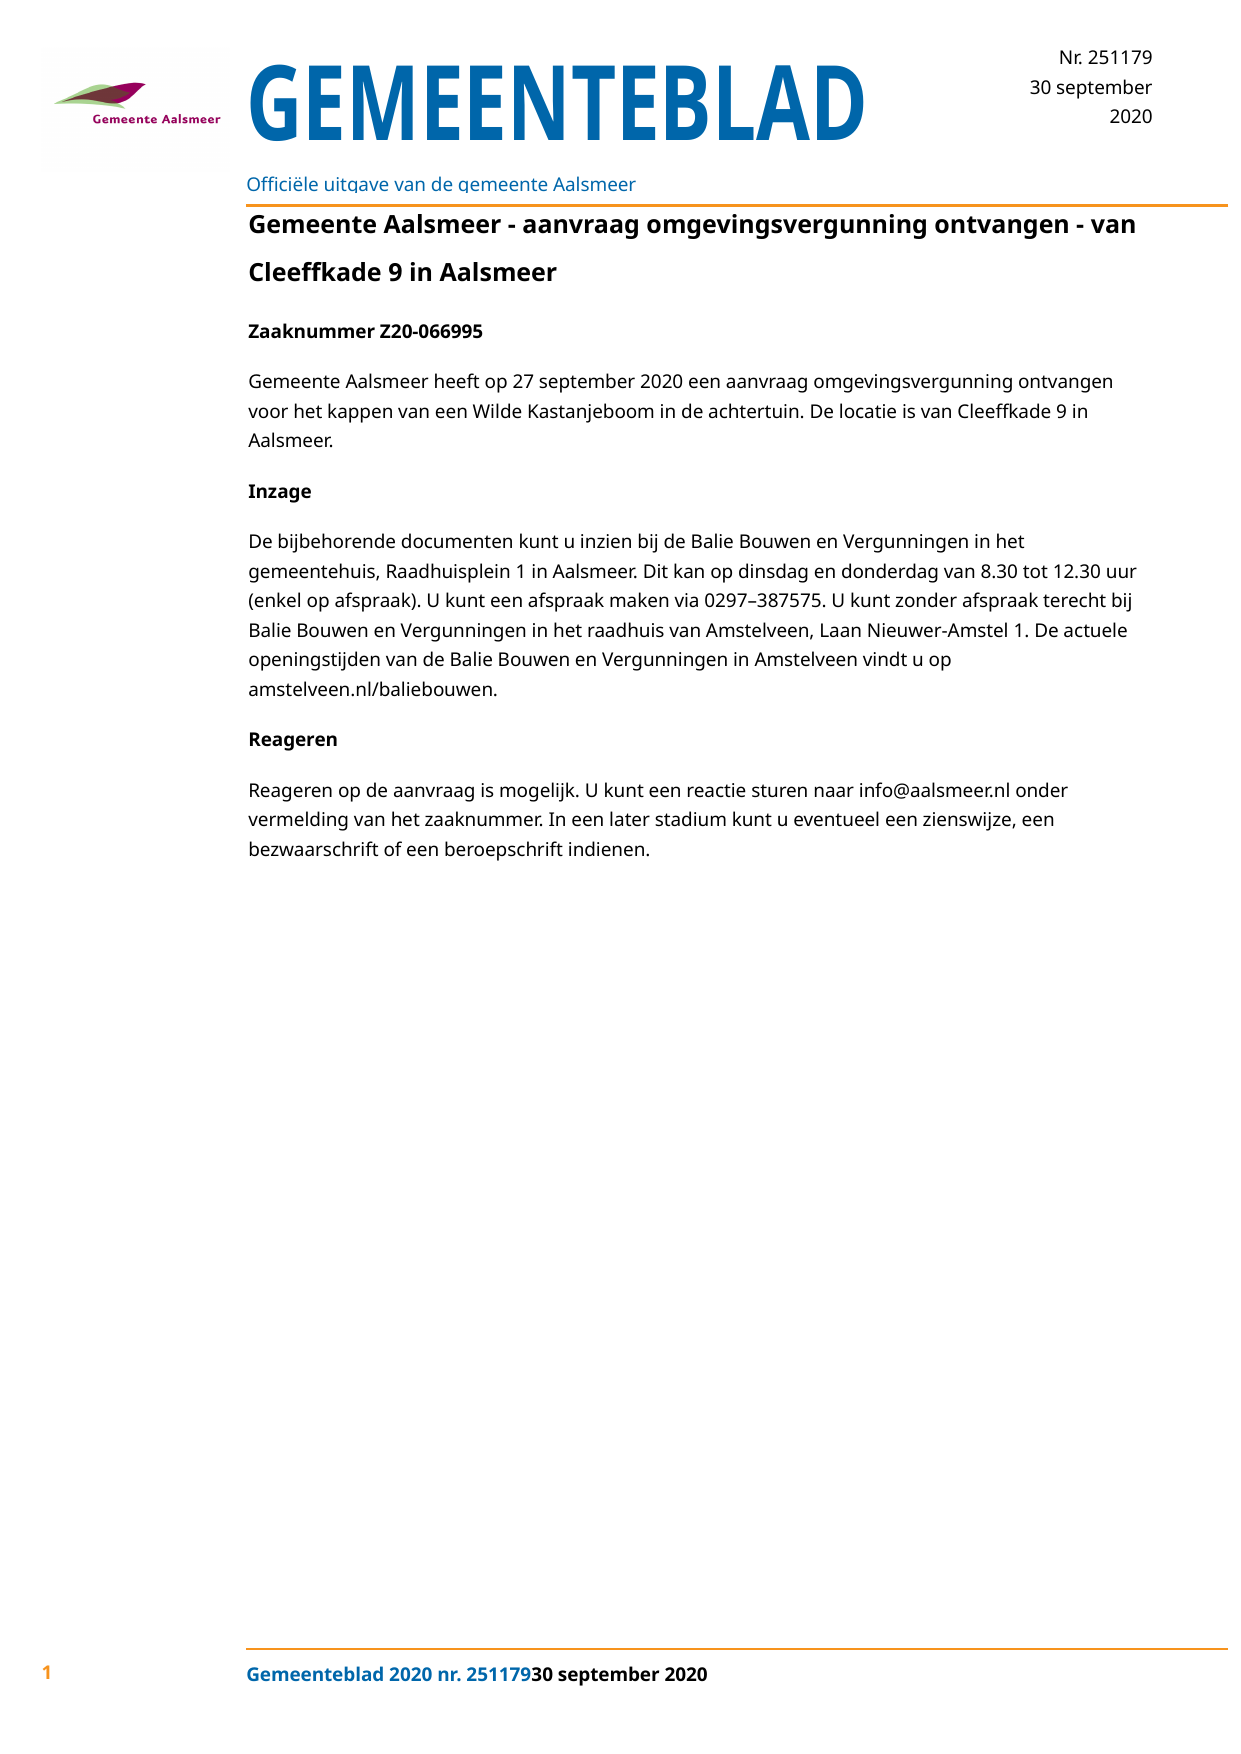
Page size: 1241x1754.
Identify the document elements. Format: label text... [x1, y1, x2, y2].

text Reageren op de aanvraag is mogelijk. U kunt een reactie sturen naar info@aalsmeer.nl onder vermelding van het zaaknummer. In een later stadium kunt u eventueel een zienswijze, een bezwaarschrift of een beroepschrift indienen. [248, 777, 1152, 862]
text Gemeente Aalsmeer - aanvraag omgevingsvergunning ontvangen - van Cleeffkade 9 in Aalsmeer [248, 207, 1152, 288]
text Inzage [248, 478, 1152, 504]
text Zaaknummer Z20-066995 [248, 318, 1152, 344]
picture [41, 47, 231, 172]
text Gemeente Aalsmeer heeft op 27 september 2020 een aanvraag omgevingsvergunning ontvangen voor het kappen van een Wilde Kastanjeboom in de achtertuin. De locatie is van Cleeffkade 9 in Aalsmeer. [248, 368, 1152, 453]
text De bijbehorende documenten kunt u inzien bij de Balie Bouwen en Vergunningen in het gemeentehuis, Raadhuisplein 1 in Aalsmeer. Dit kan op dinsdag en donderdag van 8.30 tot 12.30 uur (enkel op afspraak). U kunt een afspraak maken via 0297–387575. U kunt zonder afspraak terecht bij Balie Bouwen en Vergunningen in het raadhuis van Amstelveen, Laan Nieuwer-Amstel 1. De actuele openingstijden van de Balie Bouwen en Vergunningen in Amstelveen vindt u op amstelveen.nl/baliebouwen. [248, 528, 1152, 702]
text Reageren [248, 727, 1152, 752]
